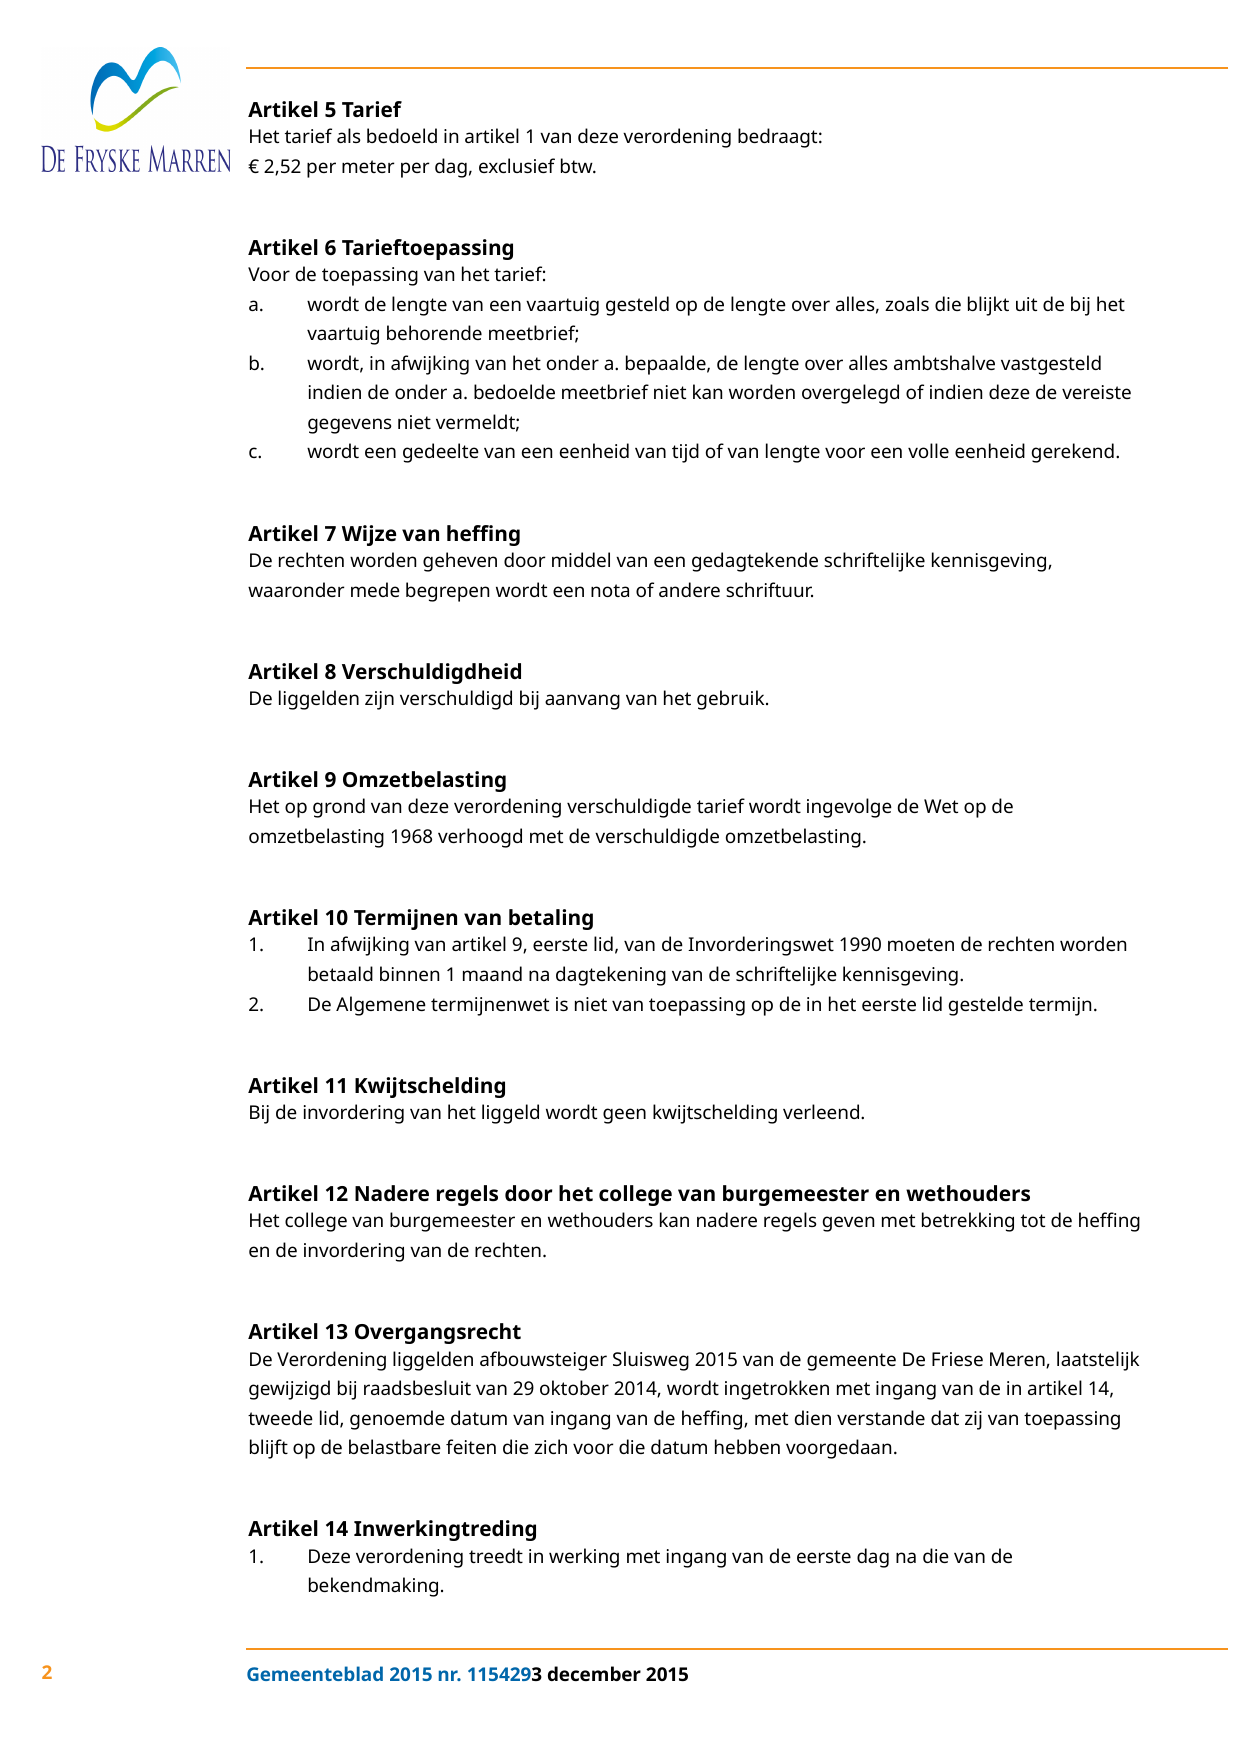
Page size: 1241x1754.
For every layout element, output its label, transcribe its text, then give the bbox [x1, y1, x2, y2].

text Bij de invordering van het liggeld wordt geen kwijtschelding verleend. [248, 1099, 1152, 1125]
text De Verordening liggelden afbouwsteiger Sluisweg 2015 van de gemeente De Friese Meren, laatstelijk gewijzigd bij raadsbesluit van 29 oktober 2014, wordt ingetrokken met ingang van de in artikel 14, tweede lid, genoemde datum van ingang van de heffing, met dien verstande dat zij van toepassing blijft op de belastbare feiten die zich voor die datum hebben voorgedaan. [248, 1346, 1152, 1460]
text Het tarief als bedoeld in artikel 1 van deze verordening bedraagt: [248, 123, 1152, 149]
text De liggelden zijn verschuldigd bij aanvang van het gebruik. [248, 685, 1152, 711]
list wordt de lengte van een vaartuig gesteld op de lengte over alles, zoals die blijkt uit de bij het vaartuig behorende meetbrief; [248, 291, 1152, 346]
picture [41, 47, 231, 172]
text Voor de toepassing van het tarief: [248, 261, 1152, 287]
text € 2,52 per meter per dag, exclusief btw. [248, 153, 1152, 178]
list wordt een gedeelte van een eenheid van tijd of van lengte voor een volle eenheid gerekend. [248, 439, 1152, 464]
text Artikel 9 Omzetbelasting [248, 765, 1152, 794]
list wordt, in afwijking van het onder a. bepaalde, de lengte over alles ambtshalve vastgesteld indien de onder a. bedoelde meetbrief niet kan worden overgelegd of indien deze de vereiste gegevens niet vermeldt; [248, 350, 1152, 435]
text Artikel 13 Overgangsrecht [248, 1317, 1152, 1346]
text Artikel 7 Wijze van heffing [248, 519, 1152, 547]
text Artikel 6 Tarieftoepassing [248, 233, 1152, 261]
text Artikel 8 Verschuldigdheid [248, 657, 1152, 685]
text De rechten worden geheven door middel van een gedagtekende schriftelijke kennisgeving, waaronder mede begrepen wordt een nota of andere schriftuur. [248, 547, 1152, 602]
text Artikel 12 Nadere regels door het college van burgemeester en wethouders [248, 1179, 1152, 1208]
list Deze verordening treedt in werking met ingang van de eerste dag na die van de bekendmaking. [248, 1543, 1152, 1598]
text Het op grond van deze verordening verschuldigde tarief wordt ingevolge de Wet op de omzetbelasting 1968 verhoogd met de verschuldigde omzetbelasting. [248, 794, 1152, 849]
text Artikel 10 Termijnen van betaling [248, 903, 1152, 932]
list In afwijking van artikel 9, eerste lid, van de Invorderingswet 1990 moeten de rechten worden betaald binnen 1 maand na dagtekening van de schriftelijke kennisgeving. [248, 932, 1152, 987]
text Artikel 11 Kwijtschelding [248, 1071, 1152, 1099]
text Artikel 5 Tarief [248, 95, 1152, 123]
text Het college van burgemeester en wethouders kan nadere regels geven met betrekking tot de heffing en de invordering van de rechten. [248, 1208, 1152, 1263]
list De Algemene termijnenwet is niet van toepassing op de in het eerste lid gestelde termijn. [248, 991, 1152, 1017]
text Artikel 14 Inwerkingtreding [248, 1514, 1152, 1543]
